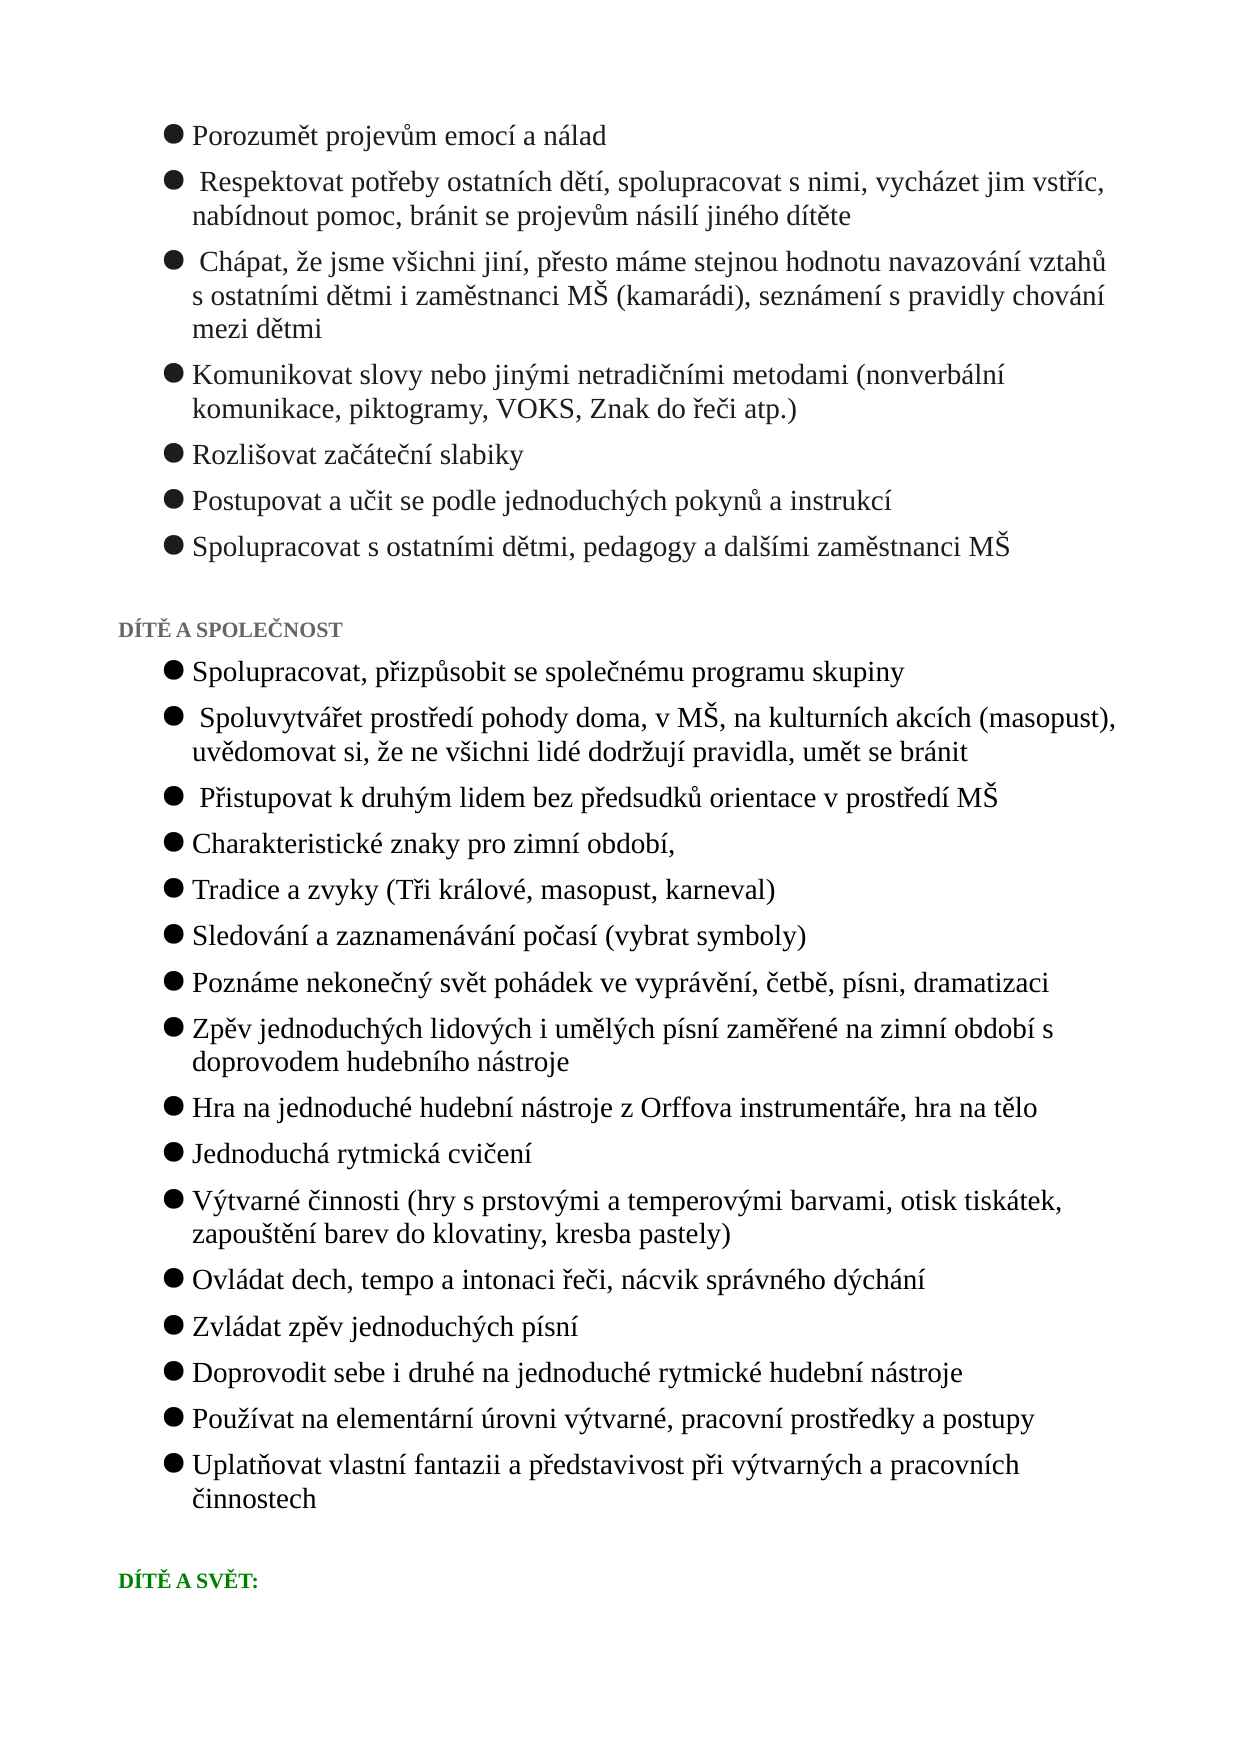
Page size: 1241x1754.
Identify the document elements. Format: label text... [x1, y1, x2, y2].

list Spolupracovat, přizpůsobit se společnému programu skupiny [162, 654, 1122, 688]
list Komunikovat slovy nebo jinými netradičními metodami (nonverbální komunikace, piktogramy, VOKS, Znak do řeči atp.) [162, 357, 1122, 424]
list Porozumět projevům emocí a nálad [162, 118, 1122, 152]
list Chápat, že jsme všichni jiní, přesto máme stejnou hodnotu navazování vztahů s ostatními dětmi i zaměstnanci MŠ (kamarádi), seznámení s pravidly chování mezi dětmi [162, 244, 1122, 345]
list Respektovat potřeby ostatních dětí, spolupracovat s nimi, vycházet jim vstříc, nabídnout pomoc, bránit se projevům násilí jiného dítěte [162, 164, 1122, 231]
list Přistupovat k druhým lidem bez předsudků orientace v prostředí MŠ [162, 780, 1122, 814]
list Používat na elementární úrovni výtvarné, pracovní prostředky a postupy [162, 1401, 1122, 1434]
list Charakteristické znaky pro zimní období, [162, 826, 1122, 860]
list Postupovat a učit se podle jednoduchých pokynů a instrukcí [162, 483, 1122, 517]
text DÍTĚ A SPOLEČNOST [118, 617, 1122, 642]
list Doprovodit sebe i druhé na jednoduché rytmické hudební nástroje [162, 1355, 1122, 1388]
list Rozlišovat začáteční slabiky [162, 437, 1122, 471]
list Hra na jednoduché hudební nástroje z Orffova instrumentáře, hra na tělo [162, 1091, 1122, 1124]
list Uplatňovat vlastní fantazii a představivost při výtvarných a pracovních činnostech [162, 1447, 1122, 1514]
list Sledování a zaznamenávání počasí (vybrat symboly) [162, 918, 1122, 952]
list Spolupracovat s ostatními dětmi, pedagogy a dalšími zaměstnanci MŠ [162, 529, 1122, 563]
list Poznáme nekonečný svět pohádek ve vyprávění, četbě, písni, dramatizaci [162, 965, 1122, 998]
list Jednoduchá rytmická cvičení [162, 1137, 1122, 1170]
list Tradice a zvyky (Tři králové, masopust, karneval) [162, 872, 1122, 906]
text DÍTĚ A SVĚT: [118, 1568, 1122, 1593]
list Ovládat dech, tempo a intonaci řeči, nácvik správného dýchání [162, 1262, 1122, 1296]
list Zvládat zpěv jednoduchých písní [162, 1309, 1122, 1342]
list Spoluvytvářet prostředí pohody doma, v MŠ, na kulturních akcích (masopust), uvědomovat si, že ne všichni lidé dodržují pravidla, umět se bránit [162, 700, 1122, 768]
list Výtvarné činnosti (hry s prstovými a temperovými barvami, otisk tiskátek, zapouštění barev do klovatiny, kresba pastely) [162, 1183, 1122, 1250]
list Zpěv jednoduchých lidových i umělých písní zaměřené na zimní období s doprovodem hudebního nástroje [162, 1011, 1122, 1078]
